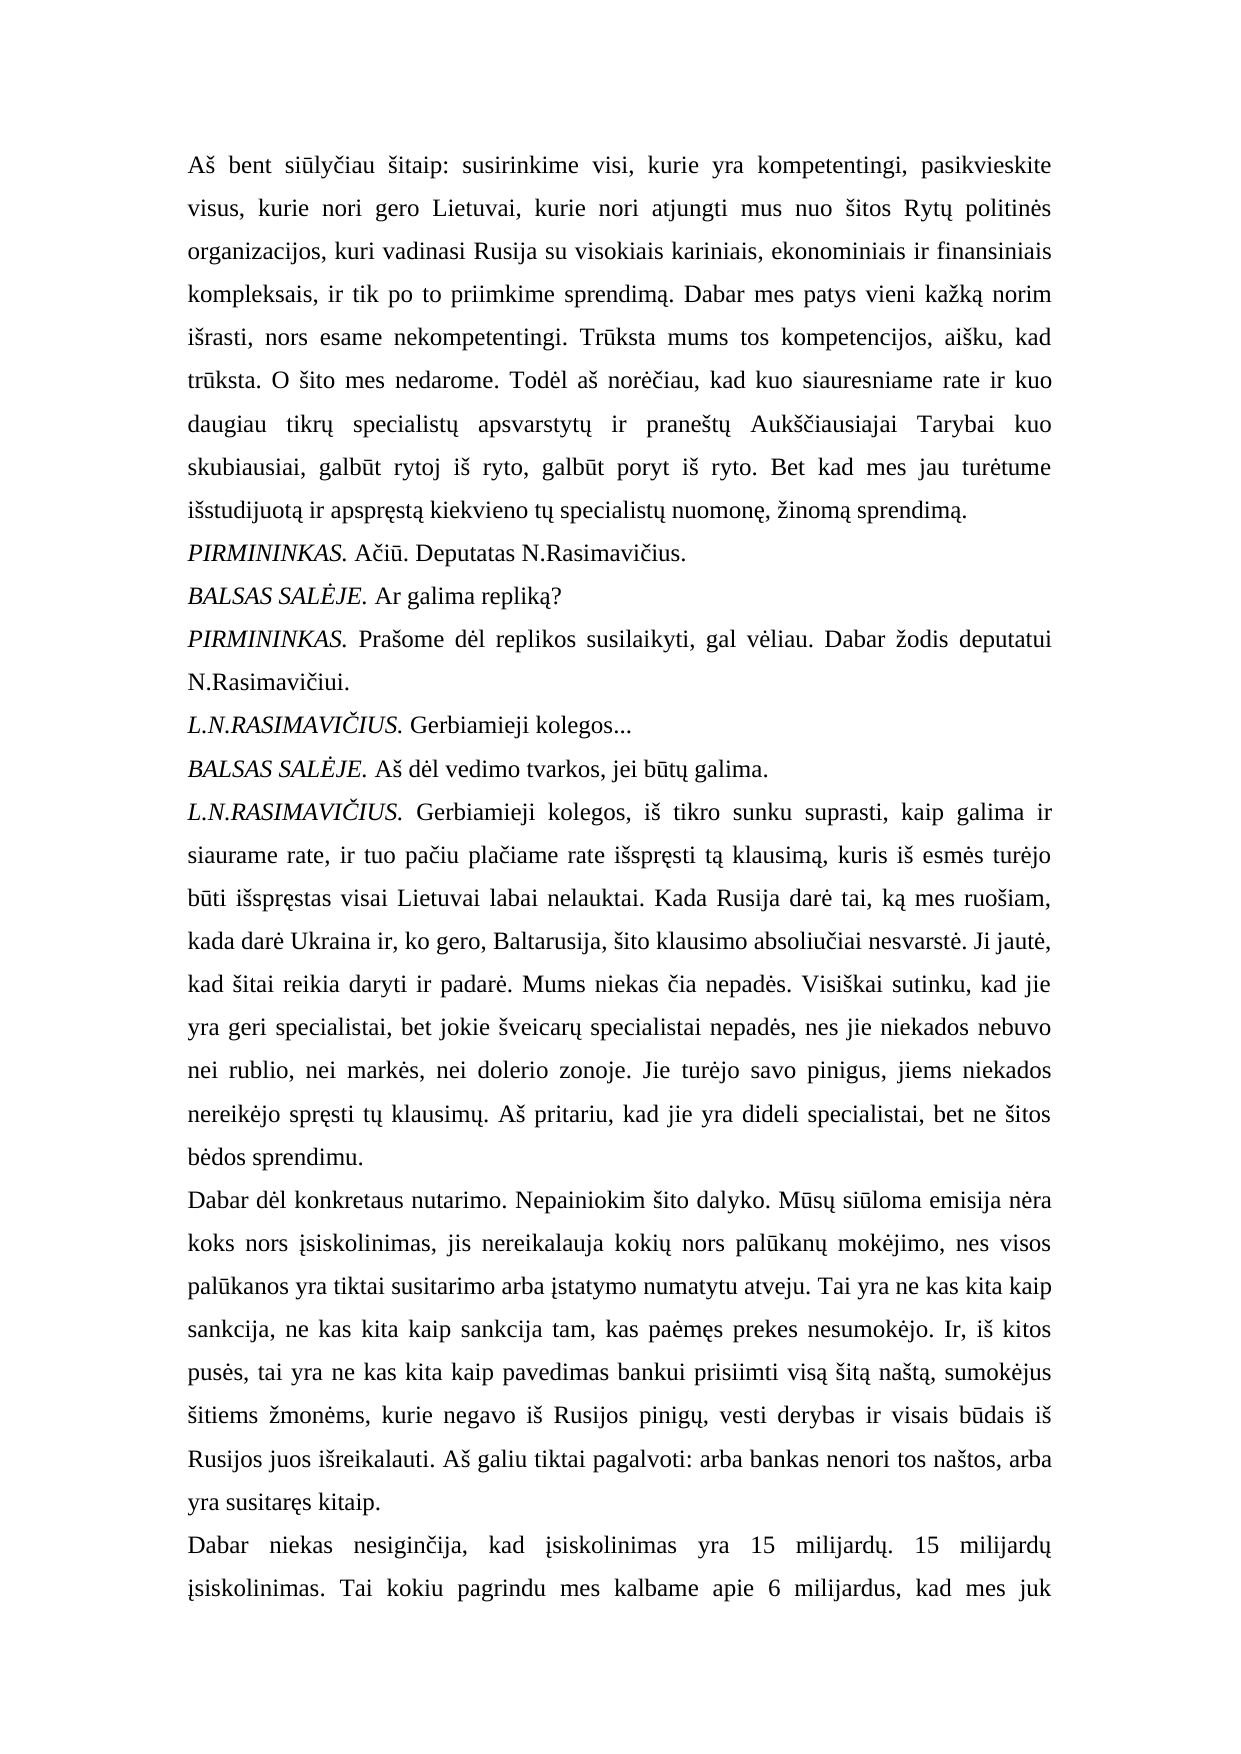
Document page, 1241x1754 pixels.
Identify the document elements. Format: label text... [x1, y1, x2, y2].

text L.N.RASIMAVIČIUS. Gerbiamieji kolegos, iš tikro sunku suprasti, kaip galima ir siaurame rate, ir tuo pačiu plačiame rate išspręsti tą klausimą, kuris iš esmės turėjo būti išspręstas visai Lietuvai labai nelauktai. Kada Rusija darė tai, ką mes ruošiam, kada darė Ukraina ir, ko gero, Baltarusija, šito klausimo absoliučiai nesvarstė. Ji jautė, kad šitai reikia daryti ir padarė. Mums niekas čia nepadės. Visiškai sutinku, kad jie yra geri specialistai, bet jokie šveicarų specialistai nepadės, nes jie niekados nebuvo nei rublio, nei markės, nei dolerio zonoje. Jie turėjo savo pinigus, jiems niekados nereikėjo spręsti tų klausimų. Aš pritariu, kad jie yra dideli specialistai, bet ne šitos bėdos sprendimu. [187, 797, 1053, 1171]
text BALSAS SALĖJE. Aš dėl vedimo tvarkos, jei būtų galima. [187, 754, 1053, 782]
text Aš bent siūlyčiau šitaip: susirinkime visi, kurie yra kompetentingi, pasikvieskite visus, kurie nori gero Lietuvai, kurie nori atjungti mus nuo šitos Rytų politinės organizacijos, kuri vadinasi Rusija su visokiais kariniais, ekonominiais ir finansiniais kompleksais, ir tik po to priimkime sprendimą. Dabar mes patys vieni kažką norim išrasti, nors esame nekompetentingi. Trūksta mums tos kompetencijos, aišku, kad trūksta. O šito mes nedarome. Todėl aš norėčiau, kad kuo siauresniame rate ir kuo daugiau tikrų specialistų apsvarstytų ir praneštų Aukščiausiajai Tarybai kuo skubiausiai, galbūt rytoj iš ryto, galbūt poryt iš ryto. Bet kad mes jau turėtume išstudijuotą ir apspręstą kiekvieno tų specialistų nuomonę, žinomą sprendimą. [187, 150, 1053, 524]
text BALSAS SALĖJE. Ar galima repliką? [187, 581, 1053, 610]
text L.N.RASIMAVIČIUS. Gerbiamieji kolegos... [187, 711, 1053, 739]
text PIRMININKAS. Prašome dėl replikos susilaikyti, gal vėliau. Dabar žodis deputatui N.Rasimavičiui. [187, 624, 1053, 696]
text Dabar niekas nesiginčija, kad įsiskolinimas yra 15 milijardų. 15 milijardų įsiskolinimas. Tai kokiu pagrindu mes kalbame apie 6 milijardus, kad mes juk [187, 1530, 1053, 1602]
text Dabar dėl konkretaus nutarimo. Nepainiokim šito dalyko. Mūsų siūloma emisija nėra koks nors įsiskolinimas, jis nereikalauja kokių nors palūkanų mokėjimo, nes visos palūkanos yra tiktai susitarimo arba įstatymo numatytu atveju. Tai yra ne kas kita kaip sankcija, ne kas kita kaip sankcija tam, kas paėmęs prekes nesumokėjo. Ir, iš kitos pusės, tai yra ne kas kita kaip pavedimas bankui prisiimti visą šitą naštą, sumokėjus šitiems žmonėms, kurie negavo iš Rusijos pinigų, vesti derybas ir visais būdais iš Rusijos juos išreikalauti. Aš galiu tiktai pagalvoti: arba bankas nenori tos naštos, arba yra susitaręs kitaip. [187, 1185, 1053, 1516]
text PIRMININKAS. Ačiū. Deputatas N.Rasimavičius. [187, 538, 1053, 567]
